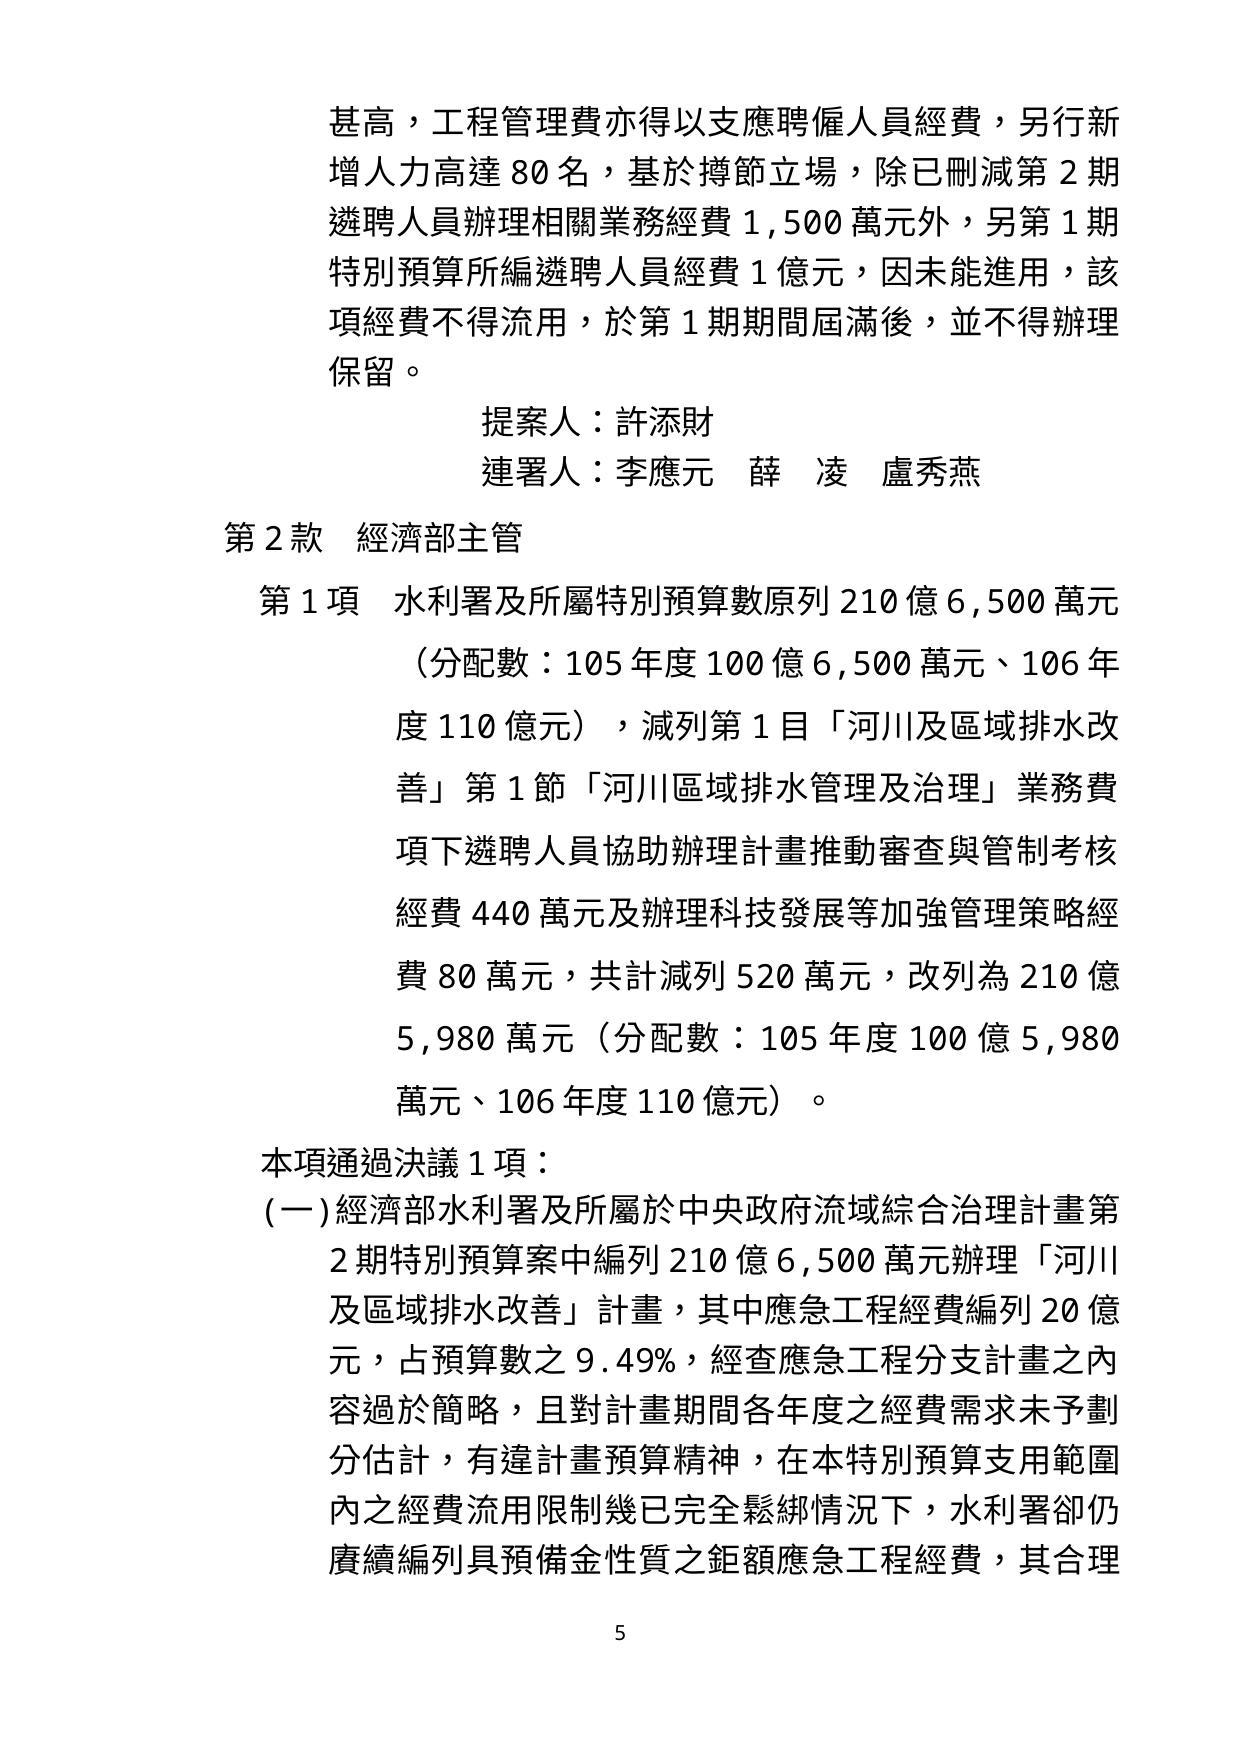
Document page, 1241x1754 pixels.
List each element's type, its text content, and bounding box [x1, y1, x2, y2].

text 甚高，工程管理費亦得以支應聘僱人員經費，另行新增人力高達80名，基於撙節立場，除已刪減第2期遴聘人員辦理相關業務經費1,500萬元外，另第1期特別預算所編遴聘人員經費1億元，因未能進用，該項經費不得流用，於第1期期間屆滿後，並不得辦理保留。 [259, 94, 1120, 394]
text 連署人：李應元 薛 凌 盧秀燕 [482, 444, 1120, 494]
text 第1項 水利署及所屬特別預算數原列210億6,500萬元（分配數：105年度100億6,500萬元、106年度110億元），減列第1目「河川及區域排水改善」第1節「河川區域排水管理及治理」業務費項下遴聘人員協助辦理計畫推動審查與管制考核經費440萬元及辦理科技發展等加強管理策略經費80萬元，共計減列520萬元，改列為210億5,980萬元（分配數：105年度100億5,980萬元、106年度110億元）。 [218, 557, 1120, 1119]
text 本項通過決議1項： [260, 1119, 1120, 1182]
text 第2款 經濟部主管 [223, 494, 1120, 557]
text 提案人：許添財 [482, 394, 1120, 444]
text (一)經濟部水利署及所屬於中央政府流域綜合治理計畫第2期特別預算案中編列210億6,500萬元辦理「河川及區域排水改善」計畫，其中應急工程經費編列20億元，占預算數之9.49%，經查應急工程分支計畫之內容過於簡略，且對計畫期間各年度之經費需求未予劃分估計，有違計畫預算精神，在本特別預算支用範圍內之經費流用限制幾已完全鬆綁情況下，水利署卻仍賡續編列具預備金性質之鉅額應急工程經費，其合理 [259, 1182, 1120, 1582]
